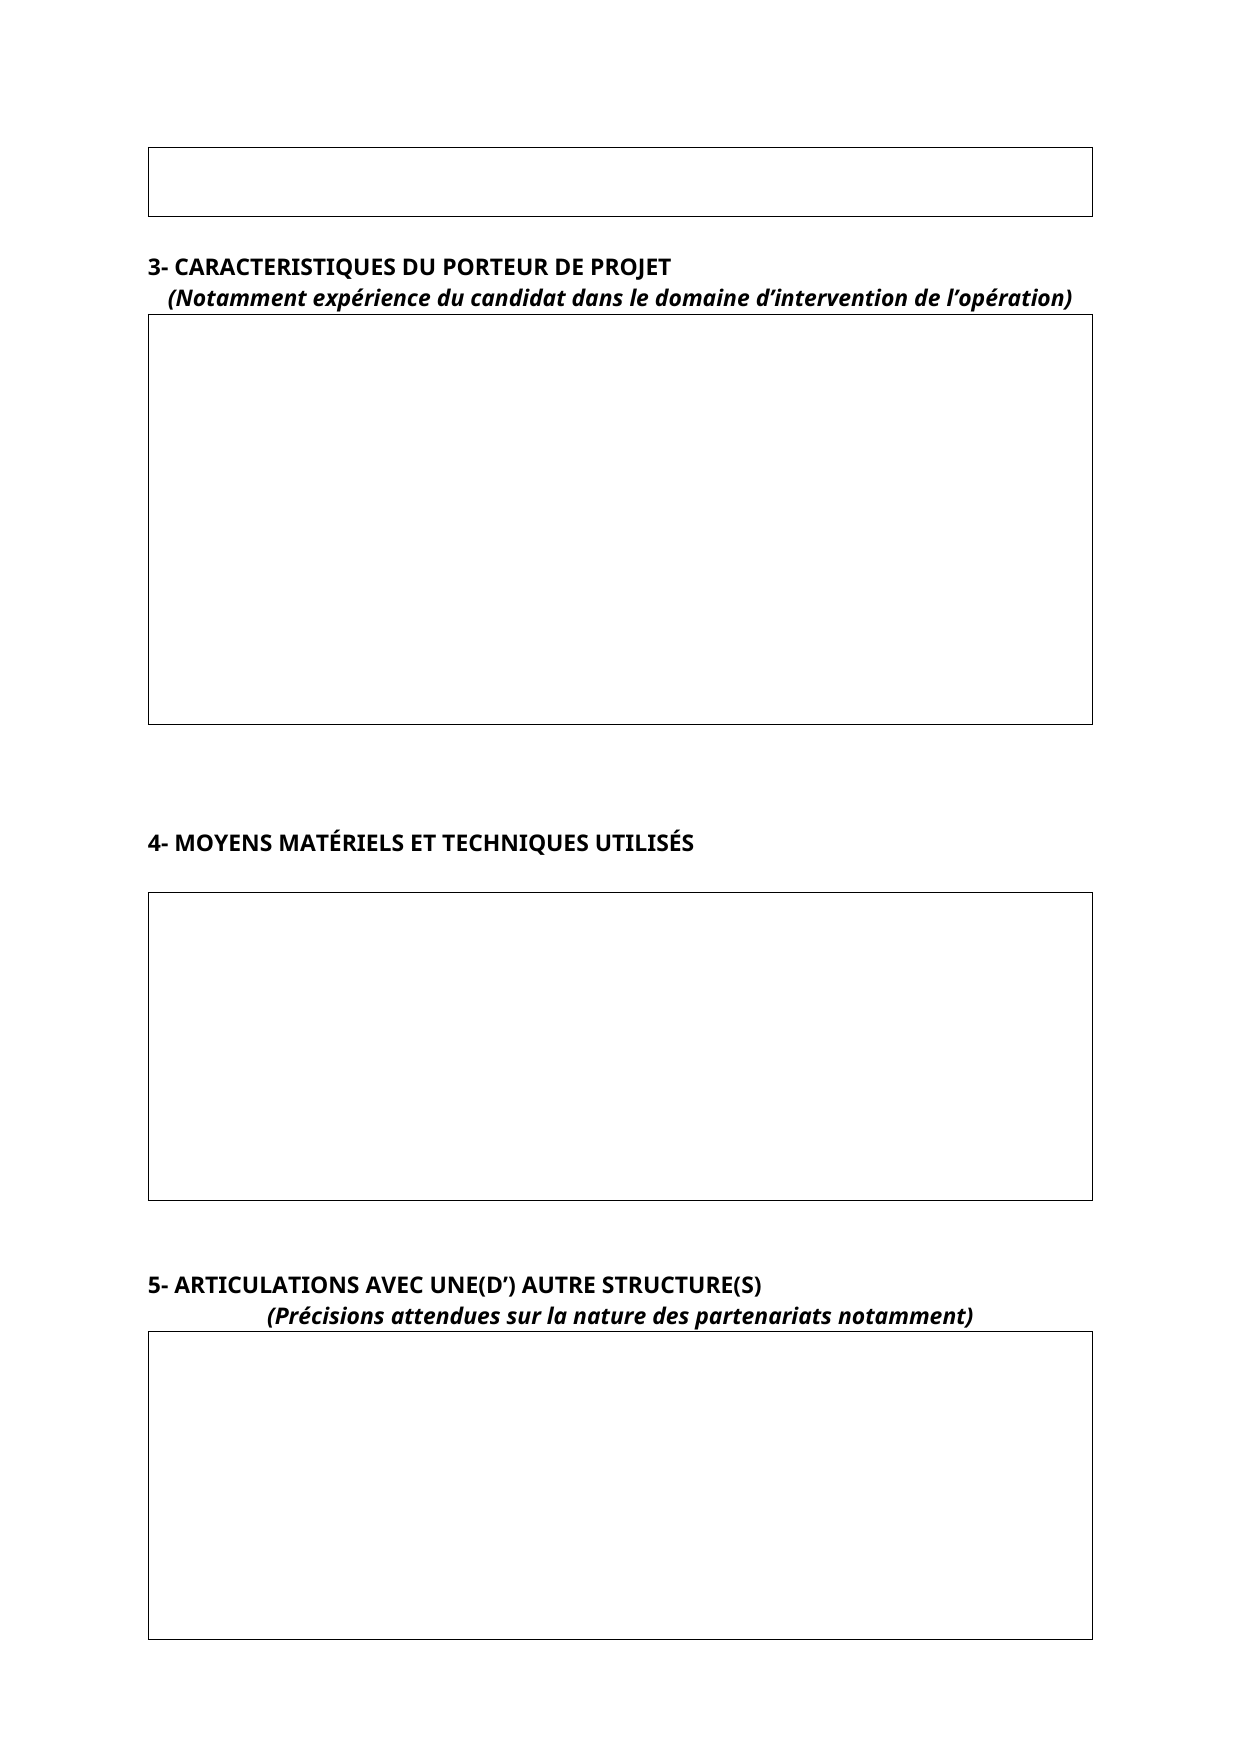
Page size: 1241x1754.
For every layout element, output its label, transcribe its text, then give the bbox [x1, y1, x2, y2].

subtitle (Notamment expérience du candidat dans le domaine d’intervention de l’opération) [148, 282, 1092, 314]
table_header [149, 315, 1092, 723]
subtitle 4- Moyens matériels et techniques utilisés [148, 827, 1092, 858]
subtitle 5- ARTICULATIONS AVEC UNE(D’) AUTRE STRUCTURE(S) [148, 1269, 1092, 1300]
subtitle (Précisions attendues sur la nature des partenariats notamment) [148, 1300, 1092, 1331]
table_header [149, 893, 1092, 1199]
subtitle 3- CArACTERISTIQUES DU PORTEUR DE PROJET [148, 251, 1092, 282]
table_header [149, 1332, 1092, 1639]
table_header [149, 148, 1092, 216]
